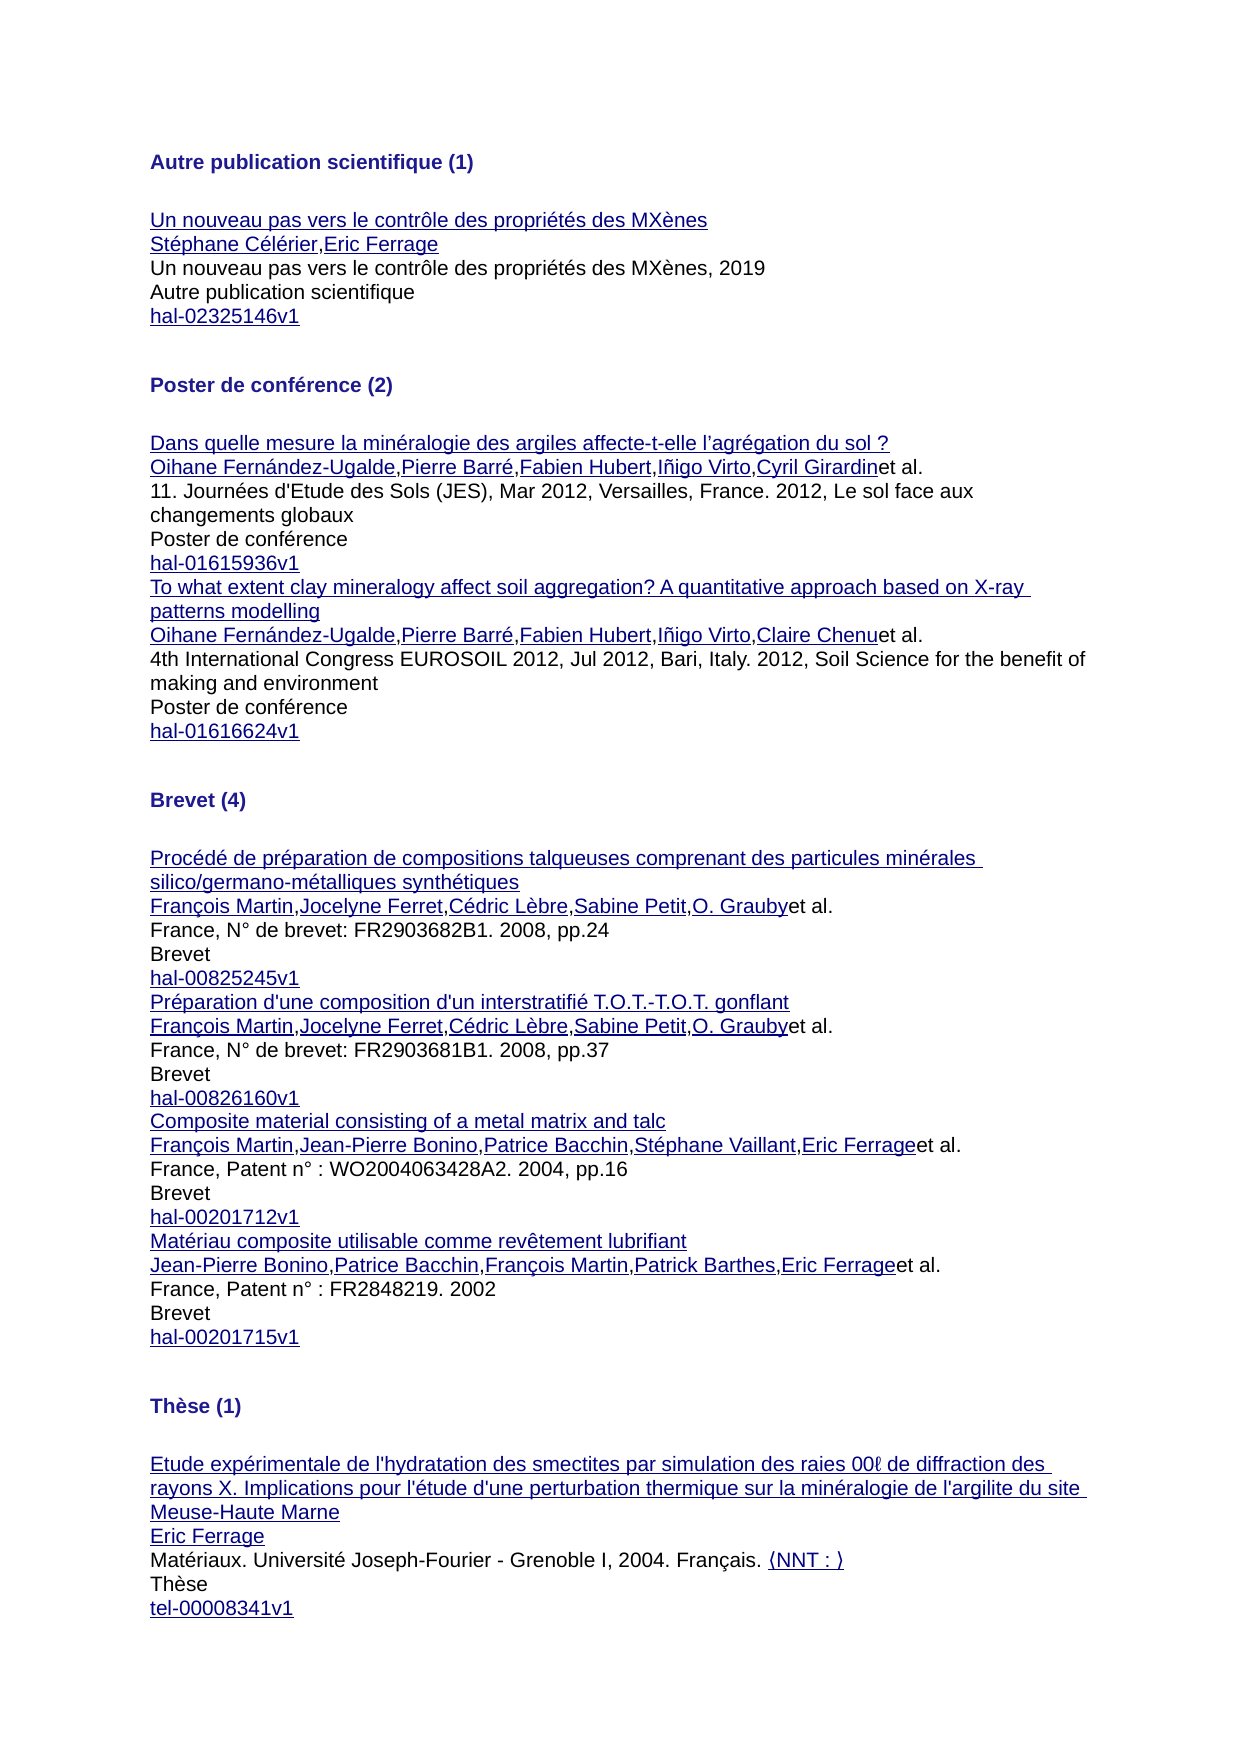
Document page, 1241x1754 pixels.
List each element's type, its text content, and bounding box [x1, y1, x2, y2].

subtitle Poster de conférence (2) [150, 373, 1090, 397]
subtitle Thèse (1) [150, 1394, 1090, 1418]
table_cell Préparation d'une composition d'un interstratifié T.O.T.-T.O.T. gonflant François Martin,Jocelyne Ferret,Cédric Lèbre,Sabine Petit,O. Graubyet al. France, N° de brevet: FR2903681B1. 2008, pp.37 Brevet hal-00826160v1 [150, 990, 1090, 1109]
table_header Etude expérimentale de l'hydratation des smectites par simulation des raies 00ℓ de diffraction des rayons X. Implications pour l'étude d'une perturbation thermique sur la minéralogie de l'argilite du site Meuse-Haute Marne Eric Ferrage Matériaux. Université Joseph-Fourier - Grenoble I, 2004. Français. ⟨NNT : ⟩ Thèse tel-00008341v1 [150, 1452, 1090, 1620]
table_cell To what extent clay mineralogy affect soil aggregation? A quantitative approach based on X-ray patterns modelling Oihane Fernández-Ugalde,Pierre Barré,Fabien Hubert,Iñigo Virto,Claire Chenuet al. 4th International Congress EUROSOIL 2012, Jul 2012, Bari, Italy. 2012, Soil Science for the benefit of making and environment Poster de conférence hal-01616624v1 [150, 575, 1090, 743]
subtitle Autre publication scientifique (1) [150, 150, 1090, 174]
table_header Un nouveau pas vers le contrôle des propriétés des MXènes Stéphane Célérier,Eric Ferrage Un nouveau pas vers le contrôle des propriétés des MXènes, 2019 Autre publication scientifique hal-02325146v1 [150, 208, 1090, 328]
table_header Dans quelle mesure la minéralogie des argiles affecte-t-elle l’agrégation du sol ? Oihane Fernández-Ugalde,Pierre Barré,Fabien Hubert,Iñigo Virto,Cyril Girardinet al. 11. Journées d'Etude des Sols (JES), Mar 2012, Versailles, France. 2012, Le sol face aux changements globaux Poster de conférence hal-01615936v1 [150, 431, 1090, 575]
table_cell Composite material consisting of a metal matrix and talc François Martin,Jean-Pierre Bonino,Patrice Bacchin,Stéphane Vaillant,Eric Ferrageet al. France, Patent n° : WO2004063428A2. 2004, pp.16 Brevet hal-00201712v1 [150, 1109, 1090, 1229]
subtitle Brevet (4) [150, 787, 1090, 811]
table_header Procédé de préparation de compositions talqueuses comprenant des particules minérales silico/germano-métalliques synthétiques François Martin,Jocelyne Ferret,Cédric Lèbre,Sabine Petit,O. Graubyet al. France, N° de brevet: FR2903682B1. 2008, pp.24 Brevet hal-00825245v1 [150, 846, 1090, 989]
table_cell Matériau composite utilisable comme revêtement lubrifiant Jean-Pierre Bonino,Patrice Bacchin,François Martin,Patrick Barthes,Eric Ferrageet al. France, Patent n° : FR2848219. 2002 Brevet hal-00201715v1 [150, 1229, 1090, 1349]
